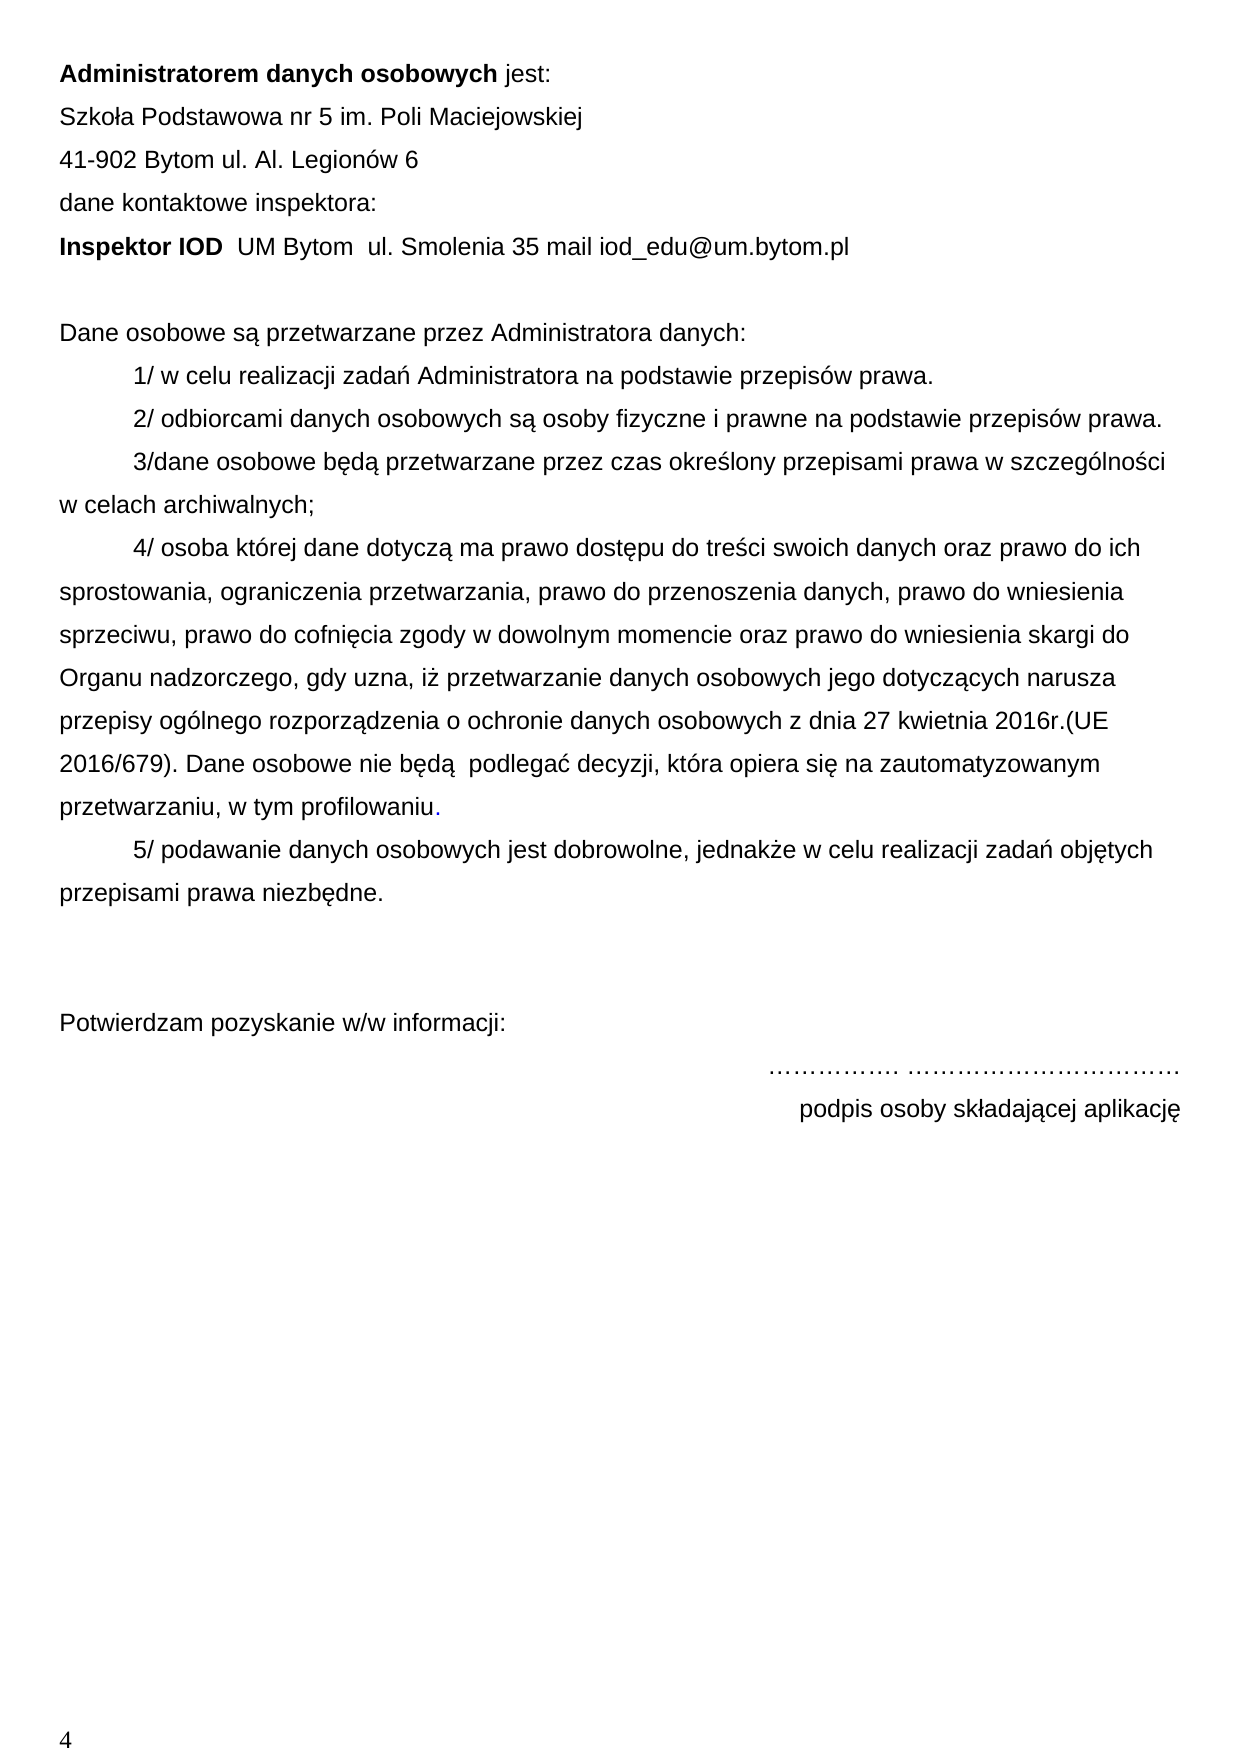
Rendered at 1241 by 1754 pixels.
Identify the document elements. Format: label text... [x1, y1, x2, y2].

text 1/ w celu realizacji zadań Administratora na podstawie przepisów prawa. [59, 361, 1181, 390]
text dane kontaktowe inspektora: [59, 188, 1181, 217]
text Potwierdzam pozyskanie w/w informacji: [59, 1008, 1181, 1037]
text podpis osoby składającej aplikację [59, 1094, 1181, 1123]
text 5/ podawanie danych osobowych jest dobrowolne, jednakże w celu realizacji zadań objętych przepisami prawa niezbędne. [59, 835, 1181, 907]
text Dane osobowe są przetwarzane przez Administratora danych: [59, 318, 1181, 347]
text Administratorem danych osobowych jest: [59, 59, 1181, 88]
text ……………. …………………………… [59, 1051, 1181, 1080]
text 2/ odbiorcami danych osobowych są osoby fizyczne i prawne na podstawie przepisów prawa. [59, 404, 1181, 433]
text Szkoła Podstawowa nr 5 im. Poli Maciejowskiej [59, 102, 1181, 131]
text 3/dane osobowe będą przetwarzane przez czas określony przepisami prawa w szczególności w celach archiwalnych; [59, 447, 1181, 519]
text Inspektor IOD UM Bytom ul. Smolenia 35 mail iod_edu@um.bytom.pl [59, 232, 1181, 260]
text 4/ osoba której dane dotyczą ma prawo dostępu do treści swoich danych oraz prawo do ich sprostowania, ograniczenia przetwarzania, prawo do przenoszenia danych, prawo do wniesienia sprzeciwu, prawo do cofnięcia zgody w dowolnym momencie oraz prawo do wniesienia skargi do Organu nadzorczego, gdy uzna, iż przetwarzanie danych osobowych jego dotyczących narusza przepisy ogólnego rozporządzenia o ochronie danych osobowych z dnia 27 kwietnia 2016r.(UE 2016/679). Dane osobowe nie będą podlegać decyzji, która opiera się na zautomatyzowanym przetwarzaniu, w tym profilowaniu. [59, 533, 1181, 821]
text 41-902 Bytom ul. Al. Legionów 6 [59, 145, 1181, 174]
